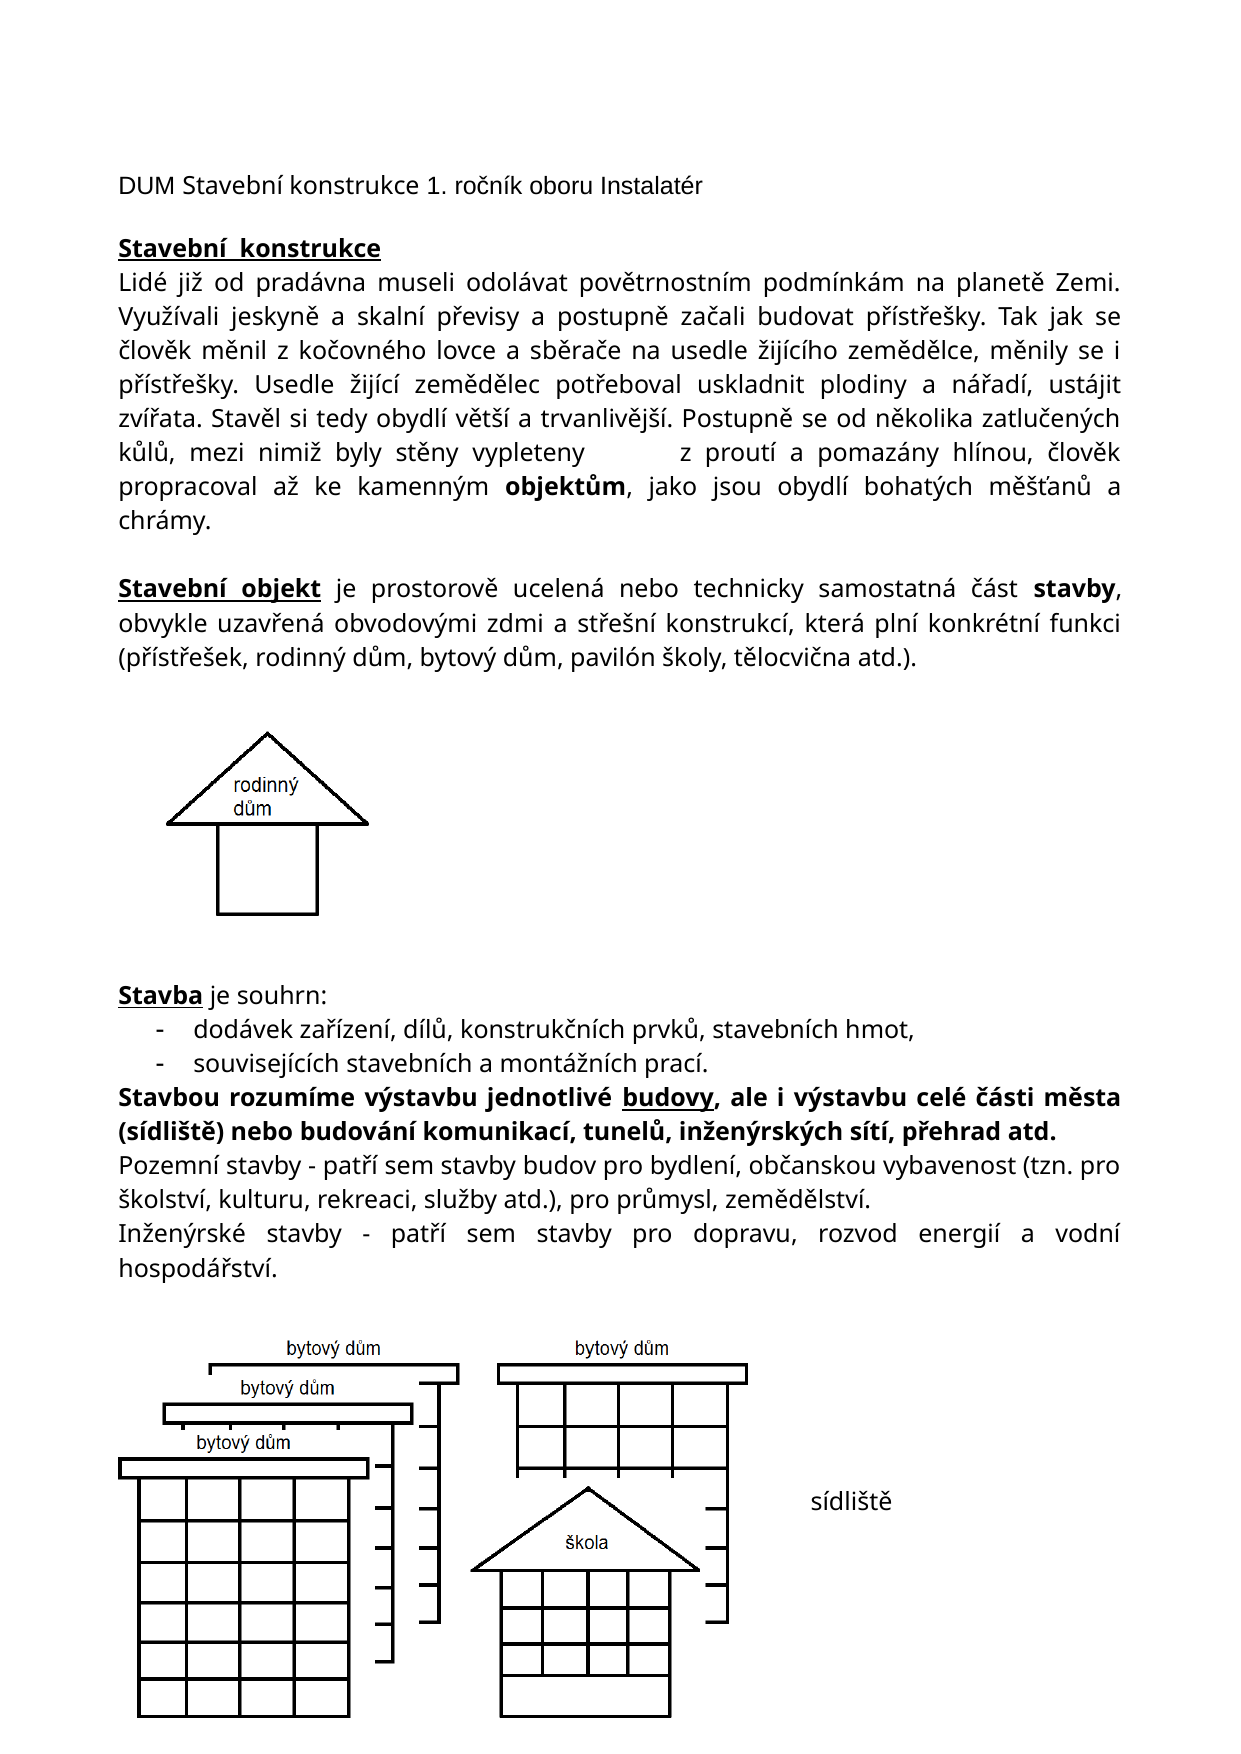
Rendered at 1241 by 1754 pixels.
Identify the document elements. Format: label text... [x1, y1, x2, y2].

text Stavbou rozumíme výstavbu jednotlivé budovy, ale i výstavbu celé části města (sídliště) nebo budování komunikací, tunelů, inženýrských sítí, přehrad atd. [118, 1080, 1122, 1148]
list souvisejících stavebních a montážních prací. [156, 1046, 1122, 1080]
text Stavební objekt je prostorově ucelená nebo technicky samostatná část stavby, obvykle uzavřená obvodovými zdmi a střešní konstrukcí, která plní konkrétní funkci (přístřešek, rodinný dům, bytový dům, pavilón školy, tělocvična atd.). [118, 571, 1122, 673]
list dodávek zařízení, dílů, konstrukčních prvků, stavebních hmot, [156, 1012, 1122, 1046]
text Stavba je souhrn: [118, 978, 1122, 1012]
text sídliště [811, 1483, 1122, 1551]
text DUM Stavební konstrukce 1. ročník oboru Instalatér [118, 168, 1122, 202]
text Pozemní stavby - patří sem stavby budov pro bydlení, občanskou vybavenost (tzn. pro školství, kulturu, rekreaci, služby atd.), pro průmysl, zemědělství. [118, 1148, 1122, 1216]
text Inženýrské stavby - patří sem stavby pro dopravu, rozvod energií a vodní hospodářství. [118, 1216, 1122, 1284]
text Stavební konstrukce [118, 231, 1122, 264]
text Lidé již od pradávna museli odolávat povětrnostním podmínkám na planetě Zemi. Využívali jeskyně a skalní převisy a postupně začali budovat přístřešky. Tak jak se člověk měnil z kočovného lovce a sběrače na usedle žijícího zemědělce, měnily se i přístřešky. Usedle žijící zemědělec potřeboval uskladnit plodiny a nářadí, ustájit zvířata. Stavěl si tedy obydlí větší a trvanlivější. Postupně se od několika zatlučených kůlů, mezi nimiž byly stěny vypleteny z proutí a pomazány hlínou, člověk propracoval až ke kamenným objektům, jako jsou obydlí bohatých měšťanů a chrámy. [118, 264, 1122, 537]
